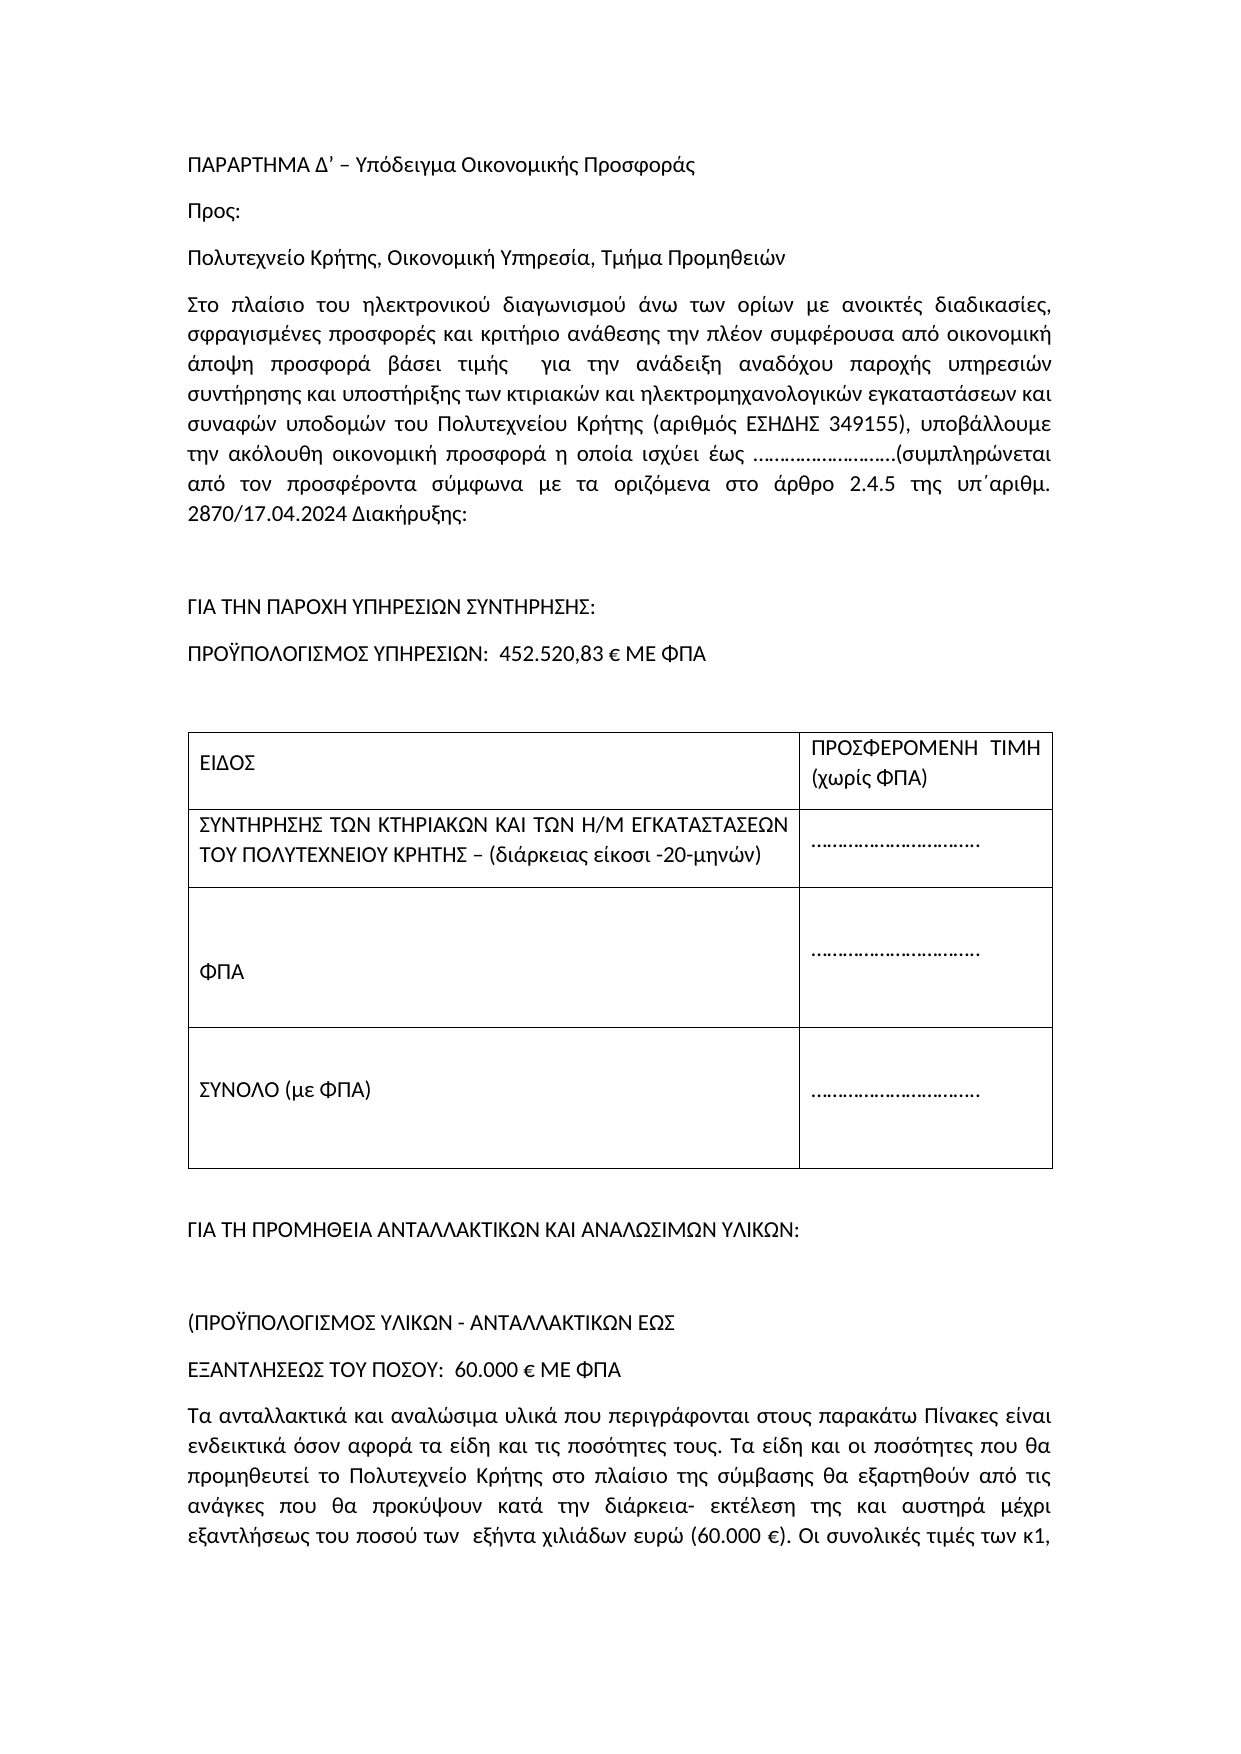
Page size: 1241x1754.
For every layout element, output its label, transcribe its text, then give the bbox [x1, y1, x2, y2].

table_cell ………………………….. [800, 888, 1052, 1027]
text (ΠΡΟΫΠΟΛΟΓΙΣΜΟΣ ΥΛΙΚΩΝ - ΑΝΤΑΛΛΑΚΤΙΚΩΝ ΕΩΣ [187, 1308, 1053, 1337]
table_header ΕΙΔΟΣ [189, 733, 799, 809]
table_cell ………………………….. [800, 810, 1052, 887]
table_cell ………………………….. [800, 1028, 1052, 1168]
text ΓΙΑ ΤΗ ΠΡΟΜΗΘΕΙΑ ΑΝΤΑΛΛΑΚΤΙΚΩΝ ΚΑΙ ΑΝΑΛΩΣΙΜΩΝ ΥΛΙΚΩΝ: [187, 1215, 1053, 1243]
table_cell ΣΥΝΟΛΟ (με ΦΠΑ) [189, 1028, 799, 1168]
table_header ΠΡΟΣΦΕΡΟΜΕΝΗ ΤΙΜΗ (χωρίς ΦΠΑ) [800, 733, 1052, 809]
text ΓΙΑ ΤΗΝ ΠΑΡΟΧΗ ΥΠΗΡΕΣΙΩΝ ΣΥΝΤΗΡΗΣΗΣ: [187, 592, 1053, 620]
text Στο πλαίσιο του ηλεκτρονικού διαγωνισμού άνω των ορίων με ανοικτές διαδικασίες, σφραγισμένες προσφορές και κριτήριο ανάθεσης την πλέον συμφέρουσα από οικονομική άποψη προσφορά βάσει τιμής για την ανάδειξη αναδόχου παροχής υπηρεσιών συντήρησης και υποστήριξης των κτιριακών και ηλεκτρομηχανολογικών εγκαταστάσεων και συναφών υποδομών του Πολυτεχνείου Κρήτης (αριθμός ΕΣΗΔΗΣ 349155), υποβάλλουμε την ακόλουθη οικονομική προσφορά η οποία ισχύει έως ………………………(συμπληρώνεται από τον προσφέροντα σύμφωνα με τα οριζόμενα στο άρθρο 2.4.5 της υπ΄αριθμ. 2870/17.04.2024 Διακήρυξης: [187, 290, 1053, 527]
text Τα ανταλλακτικά και αναλώσιμα υλικά που περιγράφονται στους παρακάτω Πίνακες είναι ενδεικτικά όσον αφορά τα είδη και τις ποσότητες τους. Τα είδη και οι ποσότητες που θα προμηθευτεί το Πολυτεχνείο Κρήτης στο πλαίσιο της σύμβασης θα εξαρτηθούν από τις ανάγκες που θα προκύψουν κατά την διάρκεια- εκτέλεση της και αυστηρά μέχρι εξαντλήσεως του ποσού των εξήντα χιλιάδων ευρώ (60.000 €). Οι συνολικές τιμές των κ1, [187, 1402, 1053, 1549]
table_cell ΦΠΑ [189, 888, 799, 1027]
text Πολυτεχνείο Κρήτης, Οικονομική Υπηρεσία, Τμήμα Προμηθειών [187, 243, 1053, 271]
text Προς: [187, 197, 1053, 224]
table_cell ΣΥΝΤΗΡΗΣΗΣ ΤΩΝ ΚΤΗΡΙΑΚΩΝ ΚΑΙ ΤΩΝ Η/Μ ΕΓΚΑΤΑΣΤΑΣΕΩΝ ΤΟΥ ΠΟΛΥΤΕΧΝΕΙΟΥ ΚΡΗΤΗΣ – (διάρκειας είκοσι -20-μηνών) [189, 810, 799, 887]
text ΠΑΡΑΡΤΗΜΑ Δ’ – Υπόδειγμα Οικονομικής Προσφοράς [187, 150, 1053, 178]
text ΠΡΟΫΠΟΛΟΓΙΣΜΟΣ ΥΠΗΡΕΣΙΩΝ: 452.520,83 € ΜΕ ΦΠΑ [187, 639, 1053, 667]
text ΕΞΑΝΤΛΗΣΕΩΣ ΤΟΥ ΠΟΣΟΥ: 60.000 € ΜΕ ΦΠΑ [187, 1355, 1053, 1383]
